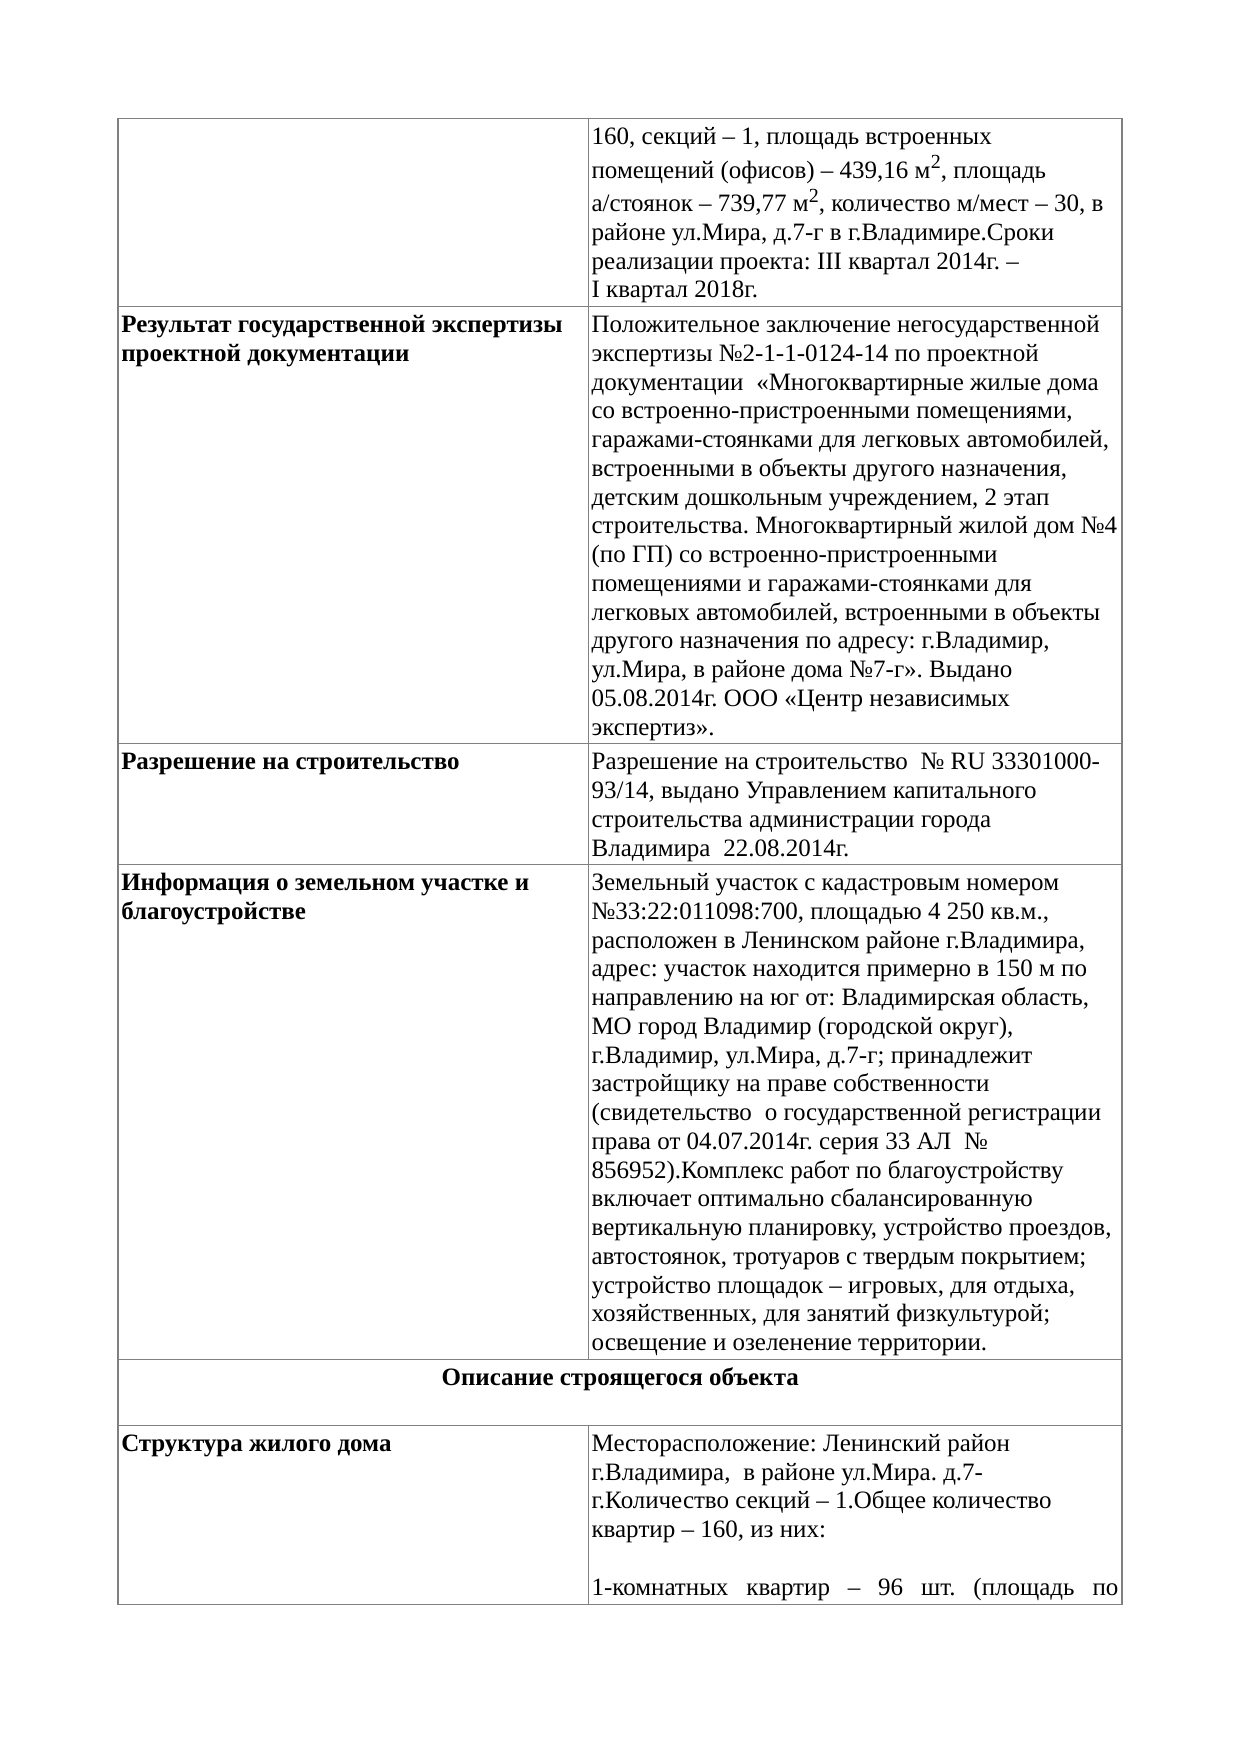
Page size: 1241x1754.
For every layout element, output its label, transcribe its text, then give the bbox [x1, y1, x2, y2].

table_cell Результат государственной экспертизы проектной документации [119, 307, 588, 743]
table_cell Разрешение на строительство [119, 744, 588, 864]
table_cell Месторасположение: Ленинский район г.Владимира, в районе ул.Мира. д.7-г.Количество секций – 1.Общее количество квартир – 160, из них: 1-комнатных квартир – 96 шт. (площадь по [589, 1426, 1121, 1604]
table_cell Разрешение на строительство № RU 33301000-93/14, выдано Управлением капитального строительства администрации города Владимира 22.08.2014г. [589, 744, 1121, 864]
table_cell [119, 119, 588, 306]
table_cell Описание строящегося объекта [119, 1360, 1121, 1425]
table_cell Положительное заключение негосударственной экспертизы №2-1-1-0124-14 по проектной документации «Многоквартирные жилые дома со встроенно-пристроенными помещениями, гаражами-стоянками для легковых автомобилей, встроенными в объекты другого назначения, детским дошкольным учреждением, 2 этап строительства. Многоквартирный жилой дом №4 (по ГП) со встроенно-пристроенными помещениями и гаражами-стоянками для легковых автомобилей, встроенными в объекты другого назначения по адресу: г.Владимир, ул.Мира, в районе дома №7-г». Выдано 05.08.2014г. ООО «Центр независимых экспертиз». [589, 307, 1121, 743]
table_cell Структура жилого дома [119, 1426, 588, 1604]
table_cell Земельный участок с кадастровым номером №33:22:011098:700, площадью 4 250 кв.м., расположен в Ленинском районе г.Владимира, адрес: участок находится примерно в 150 м по направлению на юг от: Владимирская область, МО город Владимир (городской округ), г.Владимир, ул.Мира, д.7-г; принадлежит застройщику на праве собственности (свидетельство о государственной регистрации права от 04.07.2014г. серия 33 АЛ № 856952).Комплекс работ по благоустройству включает оптимально сбалансированную вертикальную планировку, устройство проездов, автостоянок, тротуаров с твердым покрытием; устройство площадок – игровых, для отдыха, хозяйственных, для занятий физкультурой; освещение и озеленение территории. [589, 865, 1121, 1359]
table_cell Информация о земельном участке и благоустройстве [119, 865, 588, 1359]
table_cell 160, секций – 1, площадь встроенных помещений (офисов) – 439,16 м2, площадь а/стоянок – 739,77 м2, количество м/мест – 30, в районе ул.Мира, д.7-г в г.Владимире.Сроки реализации проекта: III квартал 2014г. – I квартал 2018г. [589, 119, 1121, 306]
